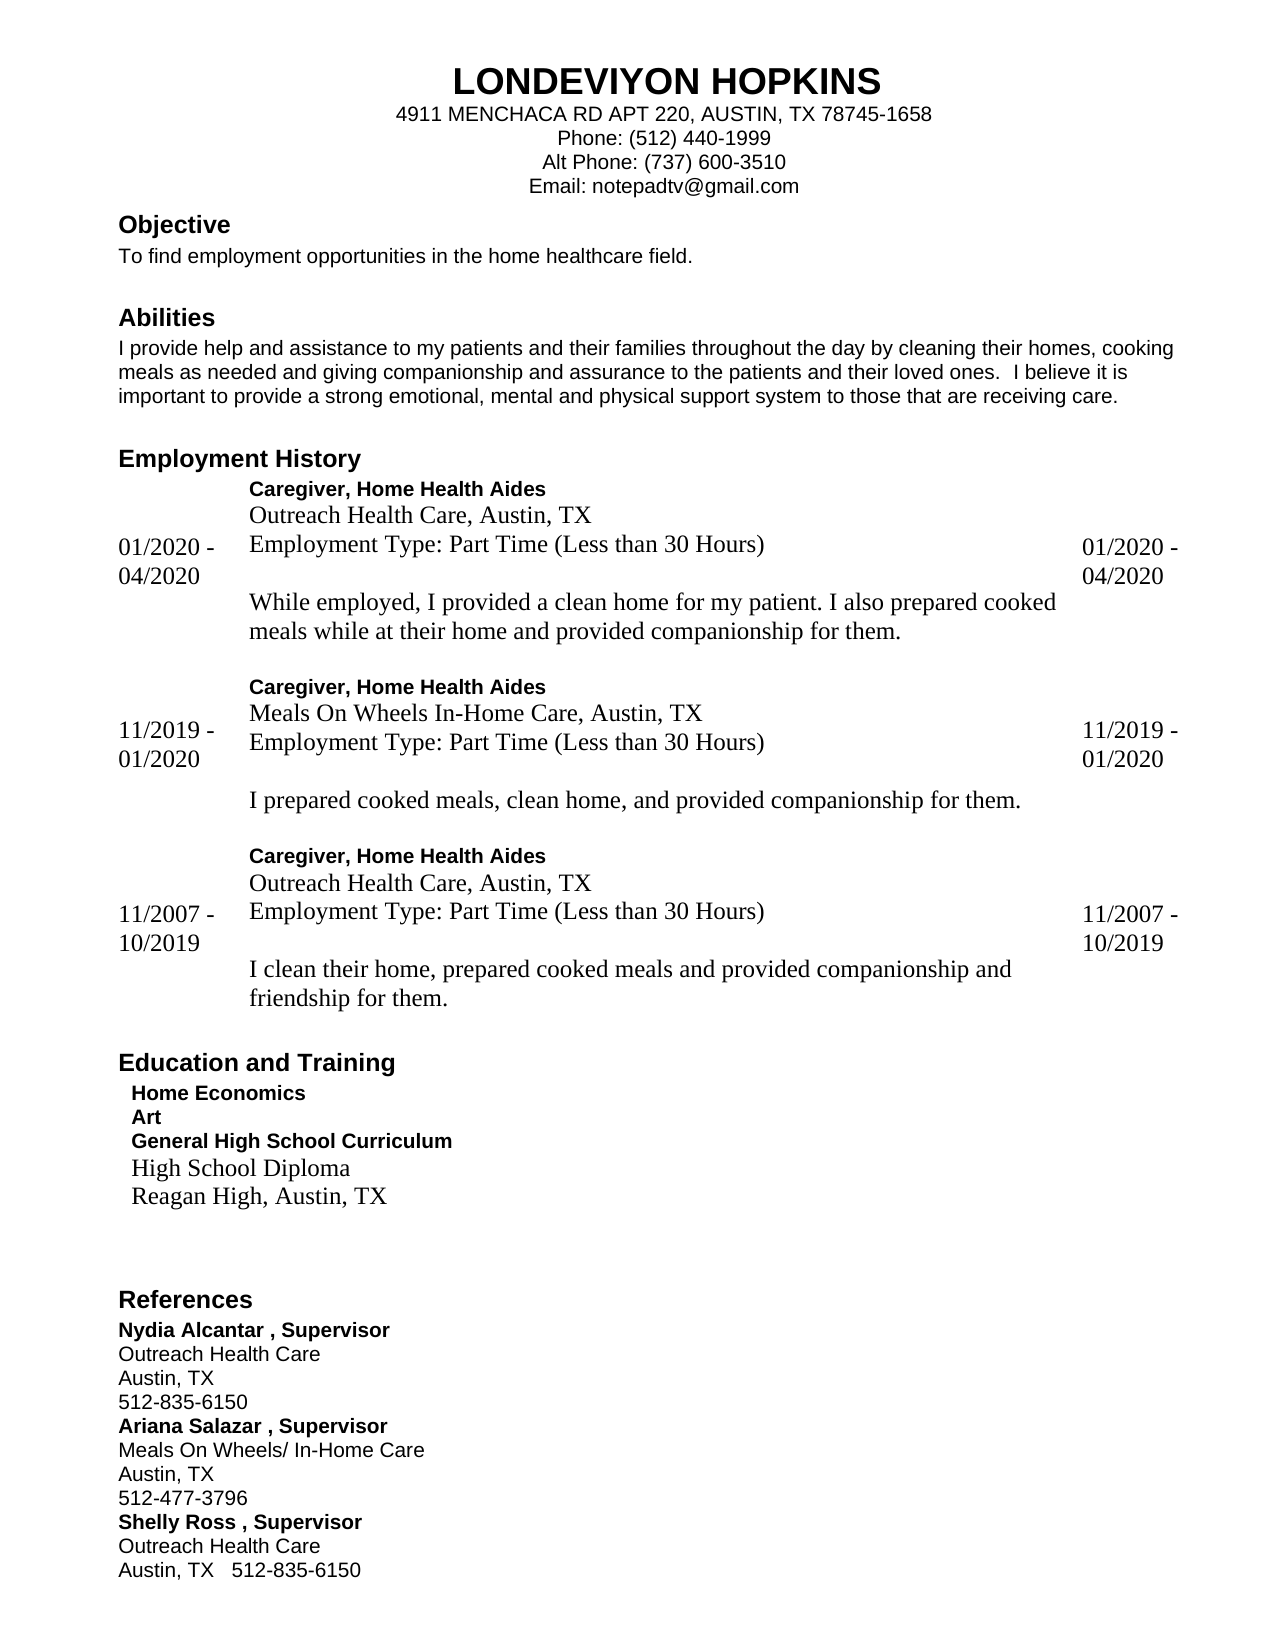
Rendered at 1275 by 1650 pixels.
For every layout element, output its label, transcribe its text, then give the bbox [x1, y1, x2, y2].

table_cell [466, 1210, 483, 1244]
text Outreach Health Care [118, 1533, 1216, 1557]
text Shelly Ross , Supervisor [118, 1509, 1216, 1533]
subtitle References [118, 1285, 1216, 1314]
table_header Home Economics Art General High School Curriculum High School Diploma Reagan High, Austin, TX [131, 1081, 466, 1210]
subtitle Education and Training [118, 1048, 1216, 1077]
table_cell 11/2019 - 01/2020 [118, 675, 249, 844]
text Outreach Health Care [118, 1342, 1216, 1366]
text LONDEVIYON HOPKINS [118, 59, 1216, 102]
text Austin, TX 512-835-6150 [118, 1557, 1216, 1581]
table_cell Caregiver, Home Health Aides Outreach Health Care, Austin, TX Employment Type: Part Time (Less than 30 Hours) I clean their home, prepared cooked meals and provided companionship and friendship for them. [249, 844, 1082, 1042]
text I provide help and assistance to my patients and their families throughout the day by cleaning their homes, cooking meals as needed and giving companionship and assurance to the patients and their loved ones. I believe it is important to provide a strong emotional, mental and physical support system to those that are receiving care. [118, 336, 1216, 408]
subtitle Abilities [118, 303, 1216, 332]
text Ariana Salazar , Supervisor [118, 1414, 1216, 1438]
table_cell 11/2007 - 10/2019 [118, 844, 249, 1042]
table_header Caregiver, Home Health Aides Outreach Health Care, Austin, TX Employment Type: Part Time (Less than 30 Hours) While employed, I provided a clean home for my patient. I also prepared cooked meals while at their home and provided companionship for them. [249, 477, 1082, 674]
text Meals On Wheels/ In-Home Care [118, 1438, 1216, 1462]
text Nydia Alcantar , Supervisor [118, 1318, 1216, 1342]
table_header 01/2020 - 04/2020 [118, 477, 249, 674]
text 512-835-6150 [118, 1390, 1216, 1414]
table_cell 11/2007 - 10/2019 [1082, 844, 1216, 1042]
text Austin, TX [118, 1462, 1216, 1486]
text To find employment opportunities in the home healthcare field. [118, 243, 1216, 267]
table_cell Caregiver, Home Health Aides Meals On Wheels In-Home Care, Austin, TX Employment Type: Part Time (Less than 30 Hours) I prepared cooked meals, clean home, and provided companionship for them. [249, 675, 1082, 844]
subtitle Employment History [118, 444, 1216, 472]
table_header [466, 1081, 483, 1210]
table_cell [131, 1210, 466, 1244]
text Austin, TX [118, 1366, 1216, 1390]
table_header [118, 1081, 131, 1210]
text 512-477-3796 [118, 1486, 1216, 1509]
subtitle Objective [118, 211, 1216, 239]
table_header 01/2020 - 04/2020 [1082, 477, 1216, 674]
table_cell 11/2019 - 01/2020 [1082, 675, 1216, 844]
table_cell [118, 1210, 131, 1244]
text 4911 MENCHACA RD APT 220, AUSTIN, TX 78745-1658 Phone: (512) 440-1999 Alt Phone: (737) 600-3510 Email: notepadtv@gmail.com [118, 102, 1216, 198]
